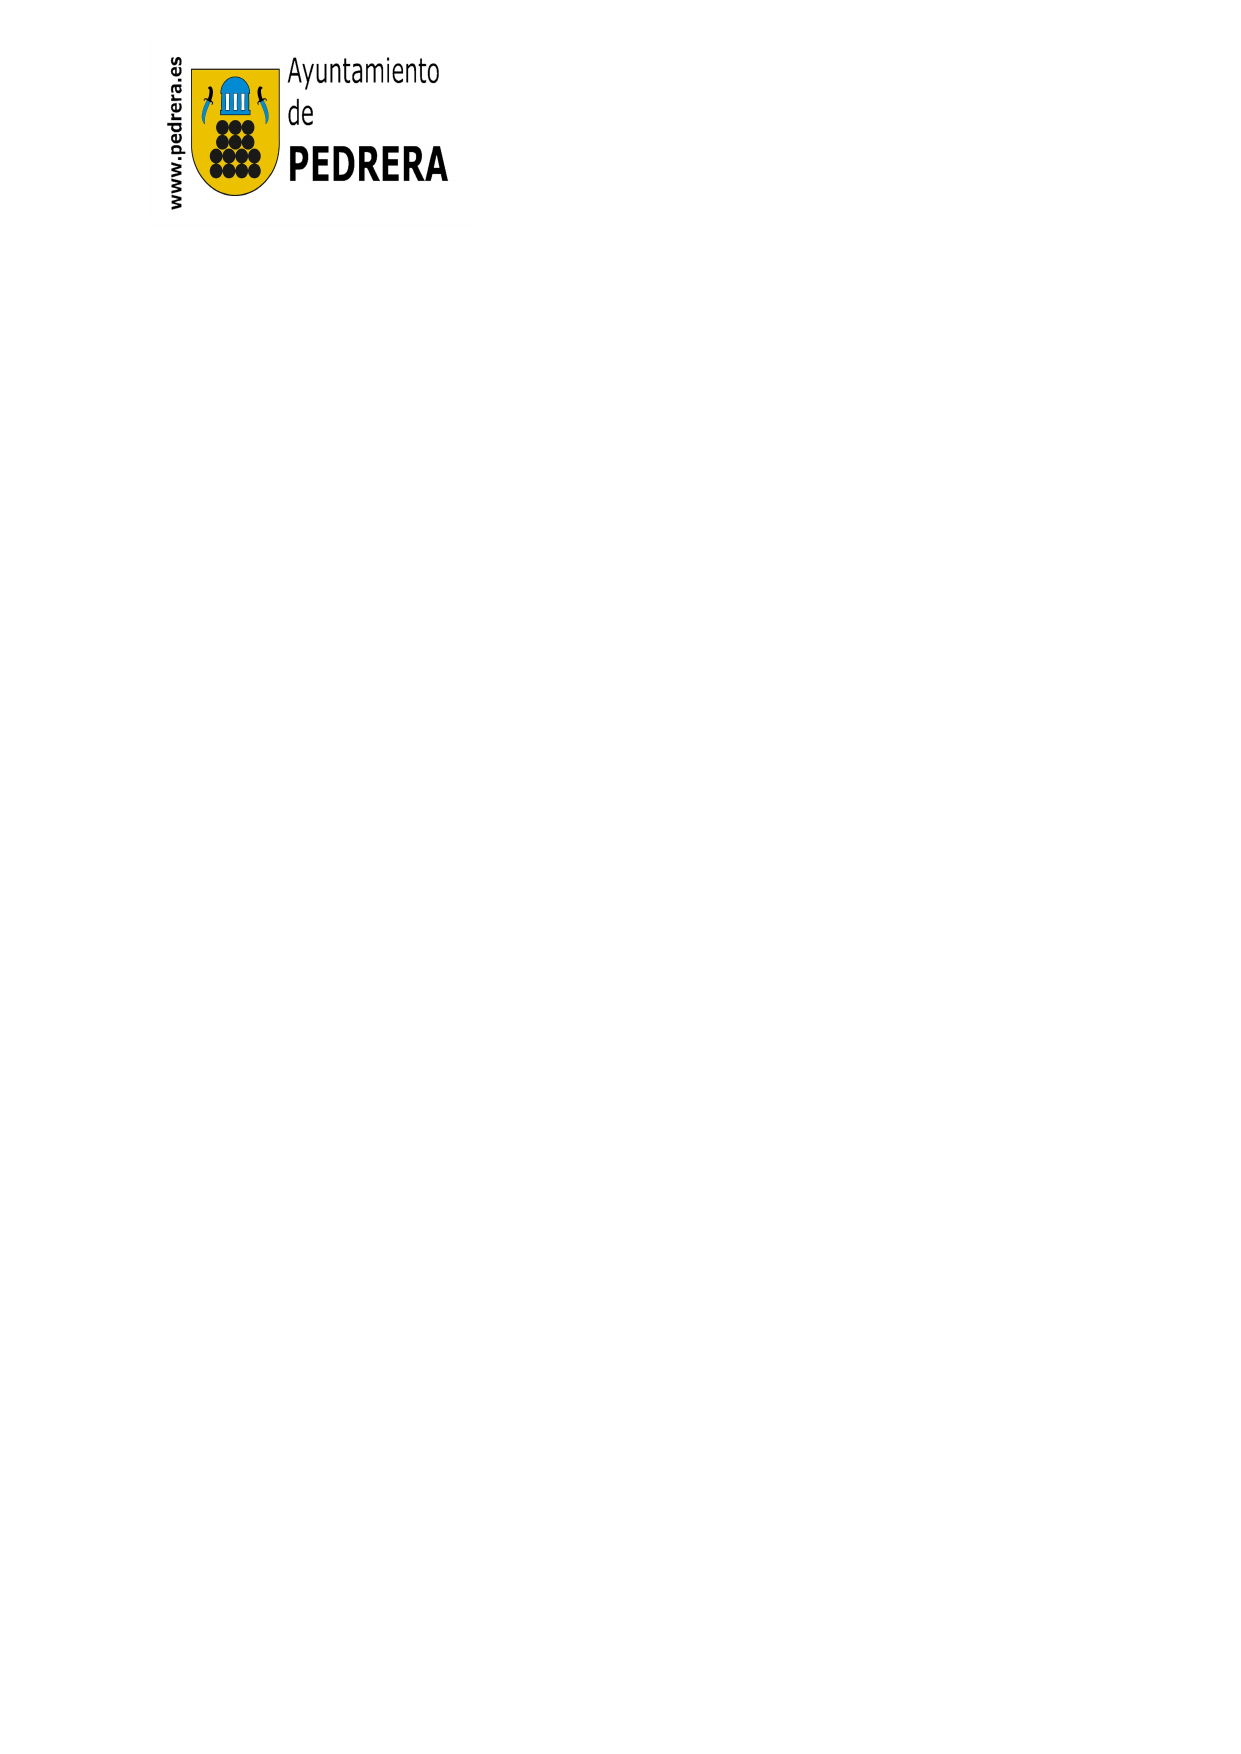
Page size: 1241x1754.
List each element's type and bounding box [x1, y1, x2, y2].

picture [150, 40, 472, 229]
